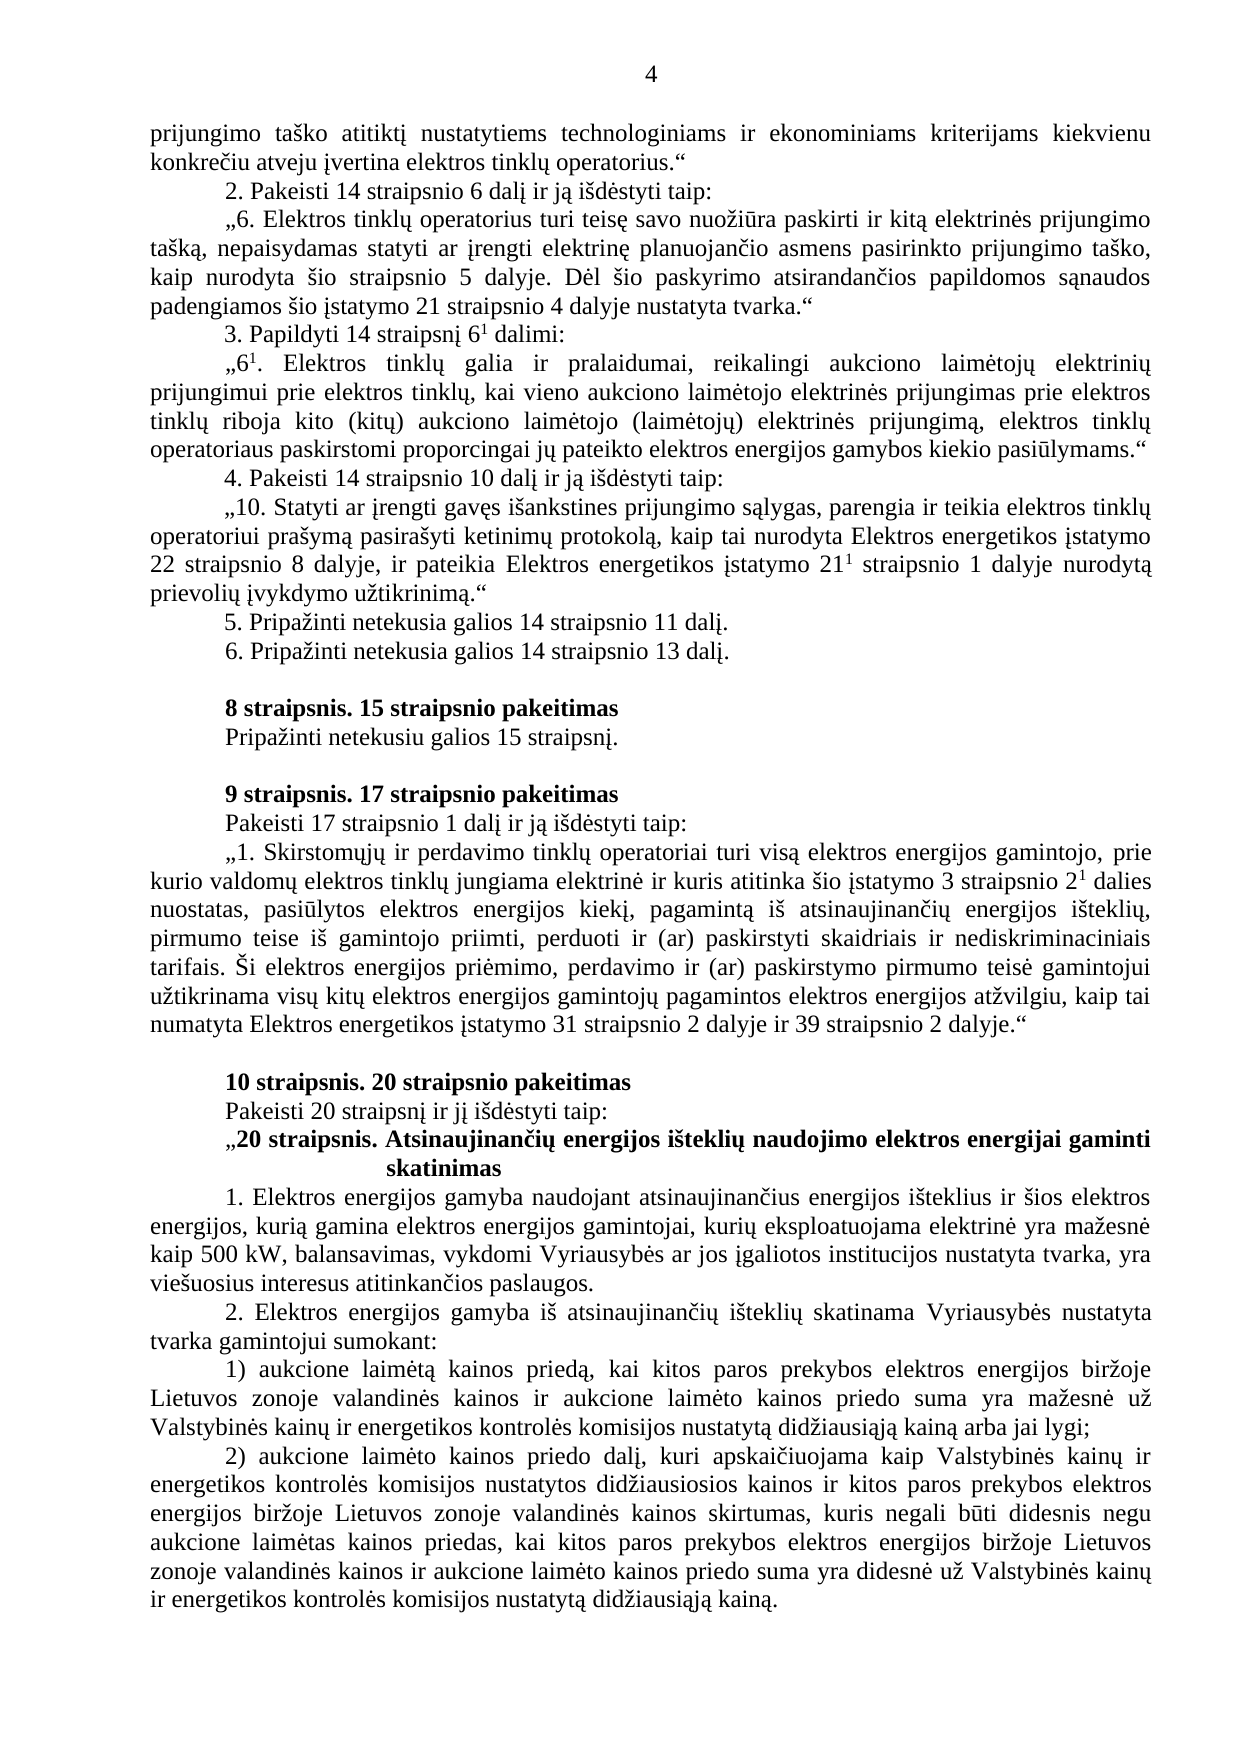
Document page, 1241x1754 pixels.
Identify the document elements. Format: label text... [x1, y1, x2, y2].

text Pripažinti netekusiu galios 15 straipsnį. [150, 722, 1152, 751]
text 10 straipsnis. 20 straipsnio pakeitimas [225, 1067, 1152, 1096]
text 8 straipsnis. 15 straipsnio pakeitimas [225, 693, 1152, 722]
text Pakeisti 20 straipsnį ir jį išdėstyti taip: [225, 1096, 1152, 1124]
text 2. Pakeisti 14 straipsnio 6 dalį ir ją išdėstyti taip: [150, 176, 1152, 204]
text 4. Pakeisti 14 straipsnio 10 dalį ir ją išdėstyti taip: [150, 463, 1152, 492]
text „20 straipsnis. Atsinaujinančių energijos išteklių naudojimo elektros energijai gaminti skatinimas [225, 1124, 1152, 1182]
text „6. Elektros tinklų operatorius turi teisę savo nuožiūra paskirti ir kitą elektrinės prijungimo tašką, nepaisydamas statyti ar įrengti elektrinę planuojančio asmens pasirinkto prijungimo taško, kaip nurodyta šio straipsnio 5 dalyje. Dėl šio paskyrimo atsirandančios papildomos sąnaudos padengiamos šio įstatymo 21 straipsnio 4 dalyje nustatyta tvarka.“ [150, 204, 1152, 319]
text prijungimo taško atitiktį nustatytiems technologiniams ir ekonominiams kriterijams kiekvienu konkrečiu atveju įvertina elektros tinklų operatorius.“ [150, 118, 1152, 176]
text 2) aukcione laimėto kainos priedo dalį, kuri apskaičiuojama kaip Valstybinės kainų ir energetikos kontrolės komisijos nustatytos didžiausiosios kainos ir kitos paros prekybos elektros energijos biržoje Lietuvos zonoje valandinės kainos skirtumas, kuris negali būti didesnis negu aukcione laimėtas kainos priedas, kai kitos paros prekybos elektros energijos biržoje Lietuvos zonoje valandinės kainos ir aukcione laimėto kainos priedo suma yra didesnė už Valstybinės kainų ir energetikos kontrolės komisijos nustatytą didžiausiąją kainą. [150, 1441, 1152, 1613]
text 1. Elektros energijos gamyba naudojant atsinaujinančius energijos išteklius ir šios elektros energijos, kurią gamina elektros energijos gamintojai, kurių eksploatuojama elektrinė yra mažesnė kaip 500 kW, balansavimas, vykdomi Vyriausybės ar jos įgaliotos institucijos nustatyta tvarka, yra viešuosius interesus atitinkančios paslaugos. [150, 1182, 1152, 1297]
text 2. Elektros energijos gamyba iš atsinaujinančių išteklių skatinama Vyriausybės nustatyta tvarka gamintojui sumokant: [150, 1297, 1152, 1354]
text 9 straipsnis. 17 straipsnio pakeitimas [225, 779, 1152, 808]
text 1) aukcione laimėtą kainos priedą, kai kitos paros prekybos elektros energijos biržoje Lietuvos zonoje valandinės kainos ir aukcione laimėto kainos priedo suma yra mažesnė už Valstybinės kainų ir energetikos kontrolės komisijos nustatytą didžiausiąją kainą arba jai lygi; [150, 1354, 1152, 1441]
text 3. Papildyti 14 straipsnį 61 dalimi: [150, 319, 1152, 348]
text 6. Pripažinti netekusia galios 14 straipsnio 13 dalį. [150, 636, 1152, 664]
text Pakeisti 17 straipsnio 1 dalį ir ją išdėstyti taip: [225, 808, 1152, 837]
text „10. Statyti ar įrengti gavęs išankstines prijungimo sąlygas, parengia ir teikia elektros tinklų operatoriui prašymą pasirašyti ketinimų protokolą, kaip tai nurodyta Elektros energetikos įstatymo 22 straipsnio 8 dalyje, ir pateikia Elektros energetikos įstatymo 211 straipsnio 1 dalyje nurodytą prievolių įvykdymo užtikrinimą.“ [150, 492, 1152, 607]
text „1. Skirstomųjų ir perdavimo tinklų operatoriai turi visą elektros energijos gamintojo, prie kurio valdomų elektros tinklų jungiama elektrinė ir kuris atitinka šio įstatymo 3 straipsnio 21 dalies nuostatas, pasiūlytos elektros energijos kiekį, pagamintą iš atsinaujinančių energijos išteklių, pirmumo teise iš gamintojo priimti, perduoti ir (ar) paskirstyti skaidriais ir nediskriminaciniais tarifais. Ši elektros energijos priėmimo, perdavimo ir (ar) paskirstymo pirmumo teisė gamintojui užtikrinama visų kitų elektros energijos gamintojų pagamintos elektros energijos atžvilgiu, kaip tai numatyta Elektros energetikos įstatymo 31 straipsnio 2 dalyje ir 39 straipsnio 2 dalyje.“ [150, 837, 1152, 1038]
text 5. Pripažinti netekusia galios 14 straipsnio 11 dalį. [150, 607, 1152, 636]
text „61. Elektros tinklų galia ir pralaidumai, reikalingi aukciono laimėtojų elektrinių prijungimui prie elektros tinklų, kai vieno aukciono laimėtojo elektrinės prijungimas prie elektros tinklų riboja kito (kitų) aukciono laimėtojo (laimėtojų) elektrinės prijungimą, elektros tinklų operatoriaus paskirstomi proporcingai jų pateikto elektros energijos gamybos kiekio pasiūlymams.“ [150, 348, 1152, 463]
